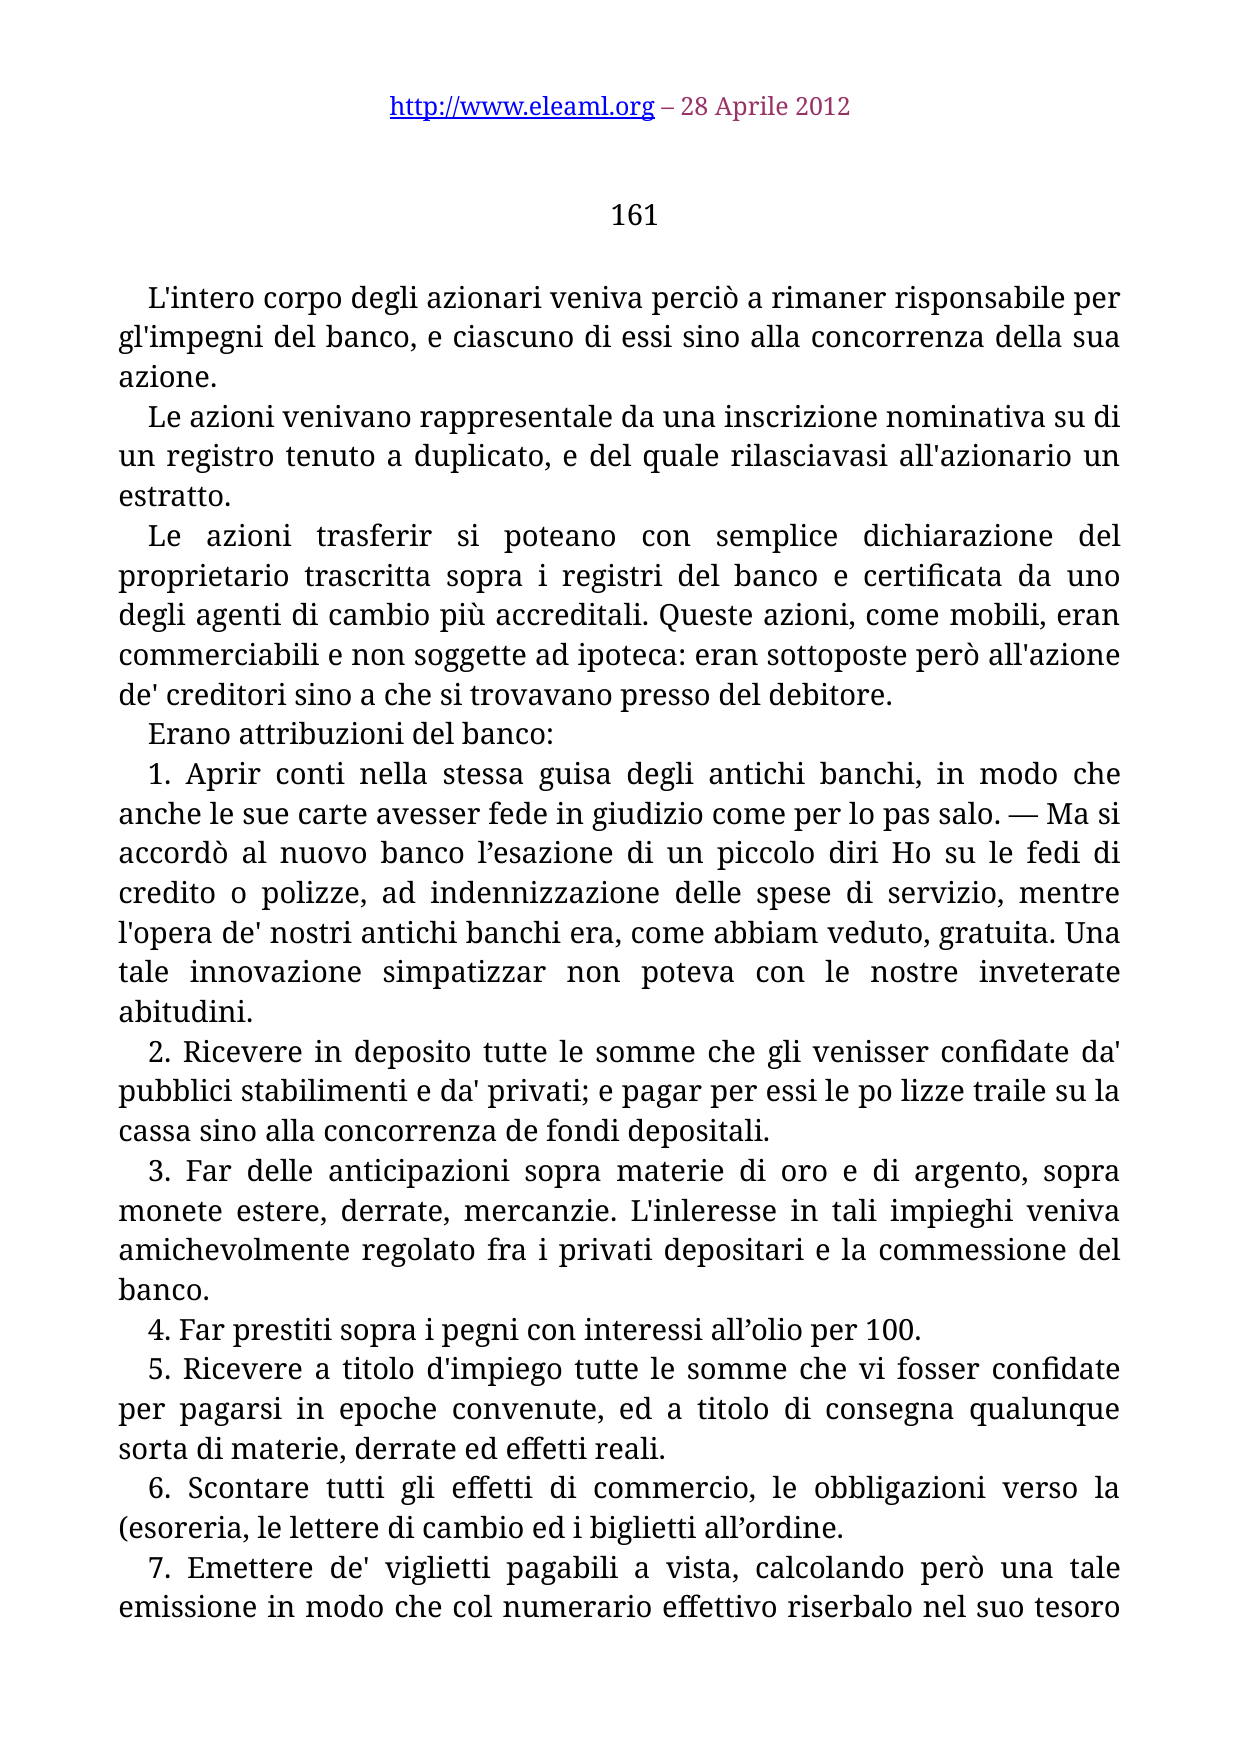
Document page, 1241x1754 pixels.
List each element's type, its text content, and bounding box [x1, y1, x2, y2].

text 2. Ricevere in deposito tutte le somme che gli venisser confidate da' pubblici stabilimenti e da' privati; e pagar per essi le po lizze traile su la cassa sino alla concorrenza de fondi depositali. [118, 1031, 1122, 1150]
text Erano attribuzioni del banco: [118, 713, 1122, 753]
text 7. Emettere de' viglietti pagabili a vista, calcolando però una tale emissione in modo che col numerario effettivo riserbalo nel suo tesoro [118, 1547, 1122, 1626]
text 5. Ricevere a titolo d'impiego tutte le somme che vi fosser confidate per pagarsi in epoche convenute, ed a titolo di consegna qualunque sorta di materie, derrate ed effetti reali. [118, 1348, 1122, 1468]
text Le azioni trasferir si poteano con semplice dichiarazione del proprietario trascritta sopra i registri del banco e certificata da uno degli agenti di cambio più accreditali. Queste azioni, come mobili, eran commerciabili e non soggette ad ipoteca: eran sottoposte però all'azione de' creditori sino a che si trovavano presso del debitore. [118, 515, 1122, 713]
text 4. Far prestiti sopra i pegni con interessi all’olio per 100. [118, 1309, 1122, 1348]
text L'intero corpo degli azionari veniva perciò a rimaner risponsabile per gl'impegni del banco, e ciascuno di essi sino alla concorrenza della sua azione. [118, 277, 1122, 396]
text 1. Aprir conti nella stessa guisa degli antichi banchi, in modo che anche le sue carte avesser fede in giudizio come per lo pas salo. — Ma si accordò al nuovo banco l’esazione di un piccolo diri Ho su le fedi di credito o polizze, ad indennizzazione delle spese di servizio, mentre l'opera de' nostri antichi banchi era, come abbiam veduto, gratuita. Una tale innovazione simpatizzar non poteva con le nostre inveterate abitudini. [118, 753, 1122, 1031]
text 161 [118, 195, 1122, 234]
text 3. Far delle anticipazioni sopra materie di oro e di argento, sopra monete estere, derrate, mercanzie. L'inleresse in tali impieghi veniva amichevolmente regolato fra i privati depositari e la commessione del banco. [118, 1150, 1122, 1309]
text Le azioni venivano rappresentale da una inscrizione nominativa su di un registro tenuto a duplicato, e del quale rilasciavasi all'azionario un estratto. [118, 396, 1122, 515]
text 6. Scontare tutti gli effetti di commercio, le obbligazioni verso la (esoreria, le lettere di cambio ed i biglietti all’ordine. [118, 1468, 1122, 1547]
